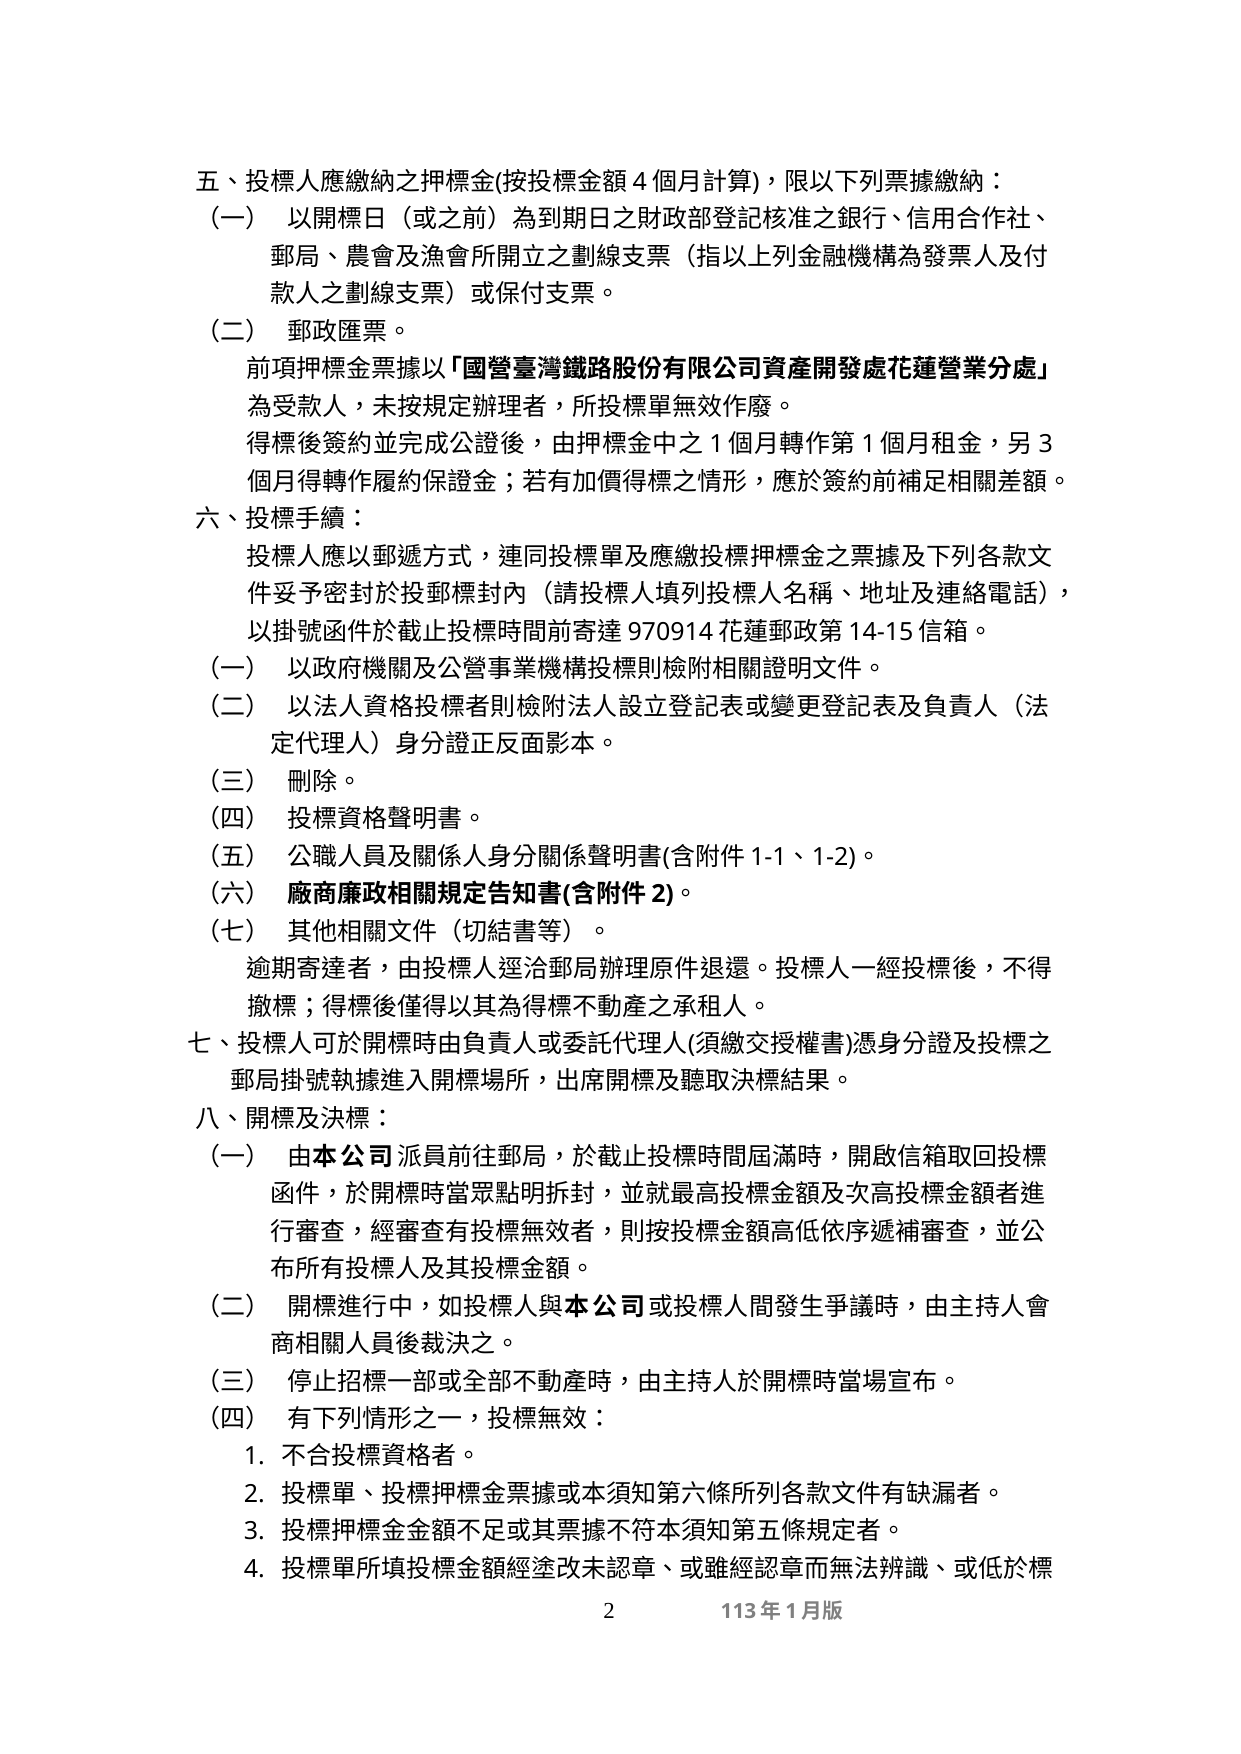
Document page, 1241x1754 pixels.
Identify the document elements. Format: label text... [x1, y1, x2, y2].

list 有下列情形之一，投標無效： [195, 1397, 1051, 1435]
list 以開標日（或之前）為到期日之財政部登記核准之銀行、信用合作社、郵局、農會及漁會所開立之劃線支票（指以上列金融機構為發票人及付款人之劃線支票）或保付支票。 [195, 197, 1051, 310]
list 投標押標金金額不足或其票據不符本須知第五條規定者。 [244, 1510, 1053, 1547]
text 五、投標人應繳納之押標金(按投標金額4個月計算)，限以下列票據繳納： [195, 160, 1053, 197]
text 前項押標金票據以「國營臺灣鐵路股份有限公司資產開發處花蓮營業分處」為受款人，未按規定辦理者，所投標單無效作廢。 [246, 347, 1053, 422]
text 投標人應以郵遞方式，連同投標單及應繳投標押標金之票據及下列各款文件妥予密封於投郵標封內（請投標人填列投標人名稱、地址及連絡電話），以掛號函件於截止投標時間前寄達970914花蓮郵政第14-15信箱。 [246, 535, 1053, 647]
text 逾期寄達者，由投標人逕洽郵局辦理原件退還。投標人一經投標後，不得撤標；得標後僅得以其為得標不動產之承租人。 [246, 947, 1053, 1022]
text 得標後簽約並完成公證後，由押標金中之1個月轉作第1個月租金，另3個月得轉作履約保證金；若有加價得標之情形，應於簽約前補足相關差額。 [246, 422, 1053, 497]
list 公職人員及關係人身分關係聲明書(含附件1-1、1-2)。 [195, 835, 1051, 872]
list 郵政匯票。 [195, 310, 1051, 347]
list 廠商廉政相關規定告知書(含附件2)。 [195, 872, 1051, 910]
list 投標單所填投標金額經塗改未認章、或雖經認章而無法辨識、或低於標 [244, 1547, 1053, 1585]
list 以政府機關及公營事業機構投標則檢附相關證明文件。 [195, 647, 1051, 685]
list 投標單、投標押標金票據或本須知第六條所列各款文件有缺漏者。 [244, 1472, 1053, 1510]
text 七、投標人可於開標時由負責人或委託代理人(須繳交授權書)憑身分證及投標之郵局掛號執據進入開標場所，出席開標及聽取決標結果。 [187, 1022, 1053, 1097]
list 刪除。 [195, 760, 1051, 797]
list 停止招標一部或全部不動產時，由主持人於開標時當場宣布。 [195, 1360, 1051, 1397]
list 其他相關文件（切結書等）。 [195, 910, 1051, 947]
text 六、投標手續： [195, 497, 1053, 535]
list 投標資格聲明書。 [195, 797, 1051, 835]
list 不合投標資格者。 [244, 1435, 1053, 1472]
text 八、開標及決標： [195, 1097, 1053, 1135]
list 以法人資格投標者則檢附法人設立登記表或變更登記表及負責人（法定代理人）身分證正反面影本。 [195, 685, 1051, 760]
list 由本公司派員前往郵局，於截止投標時間屆滿時，開啟信箱取回投標函件，於開標時當眾點明拆封，並就最高投標金額及次高投標金額者進行審查，經審查有投標無效者，則按投標金額高低依序遞補審查，並公布所有投標人及其投標金額。 [195, 1135, 1051, 1285]
list 開標進行中，如投標人與本公司或投標人間發生爭議時，由主持人會商相關人員後裁決之。 [195, 1285, 1051, 1360]
